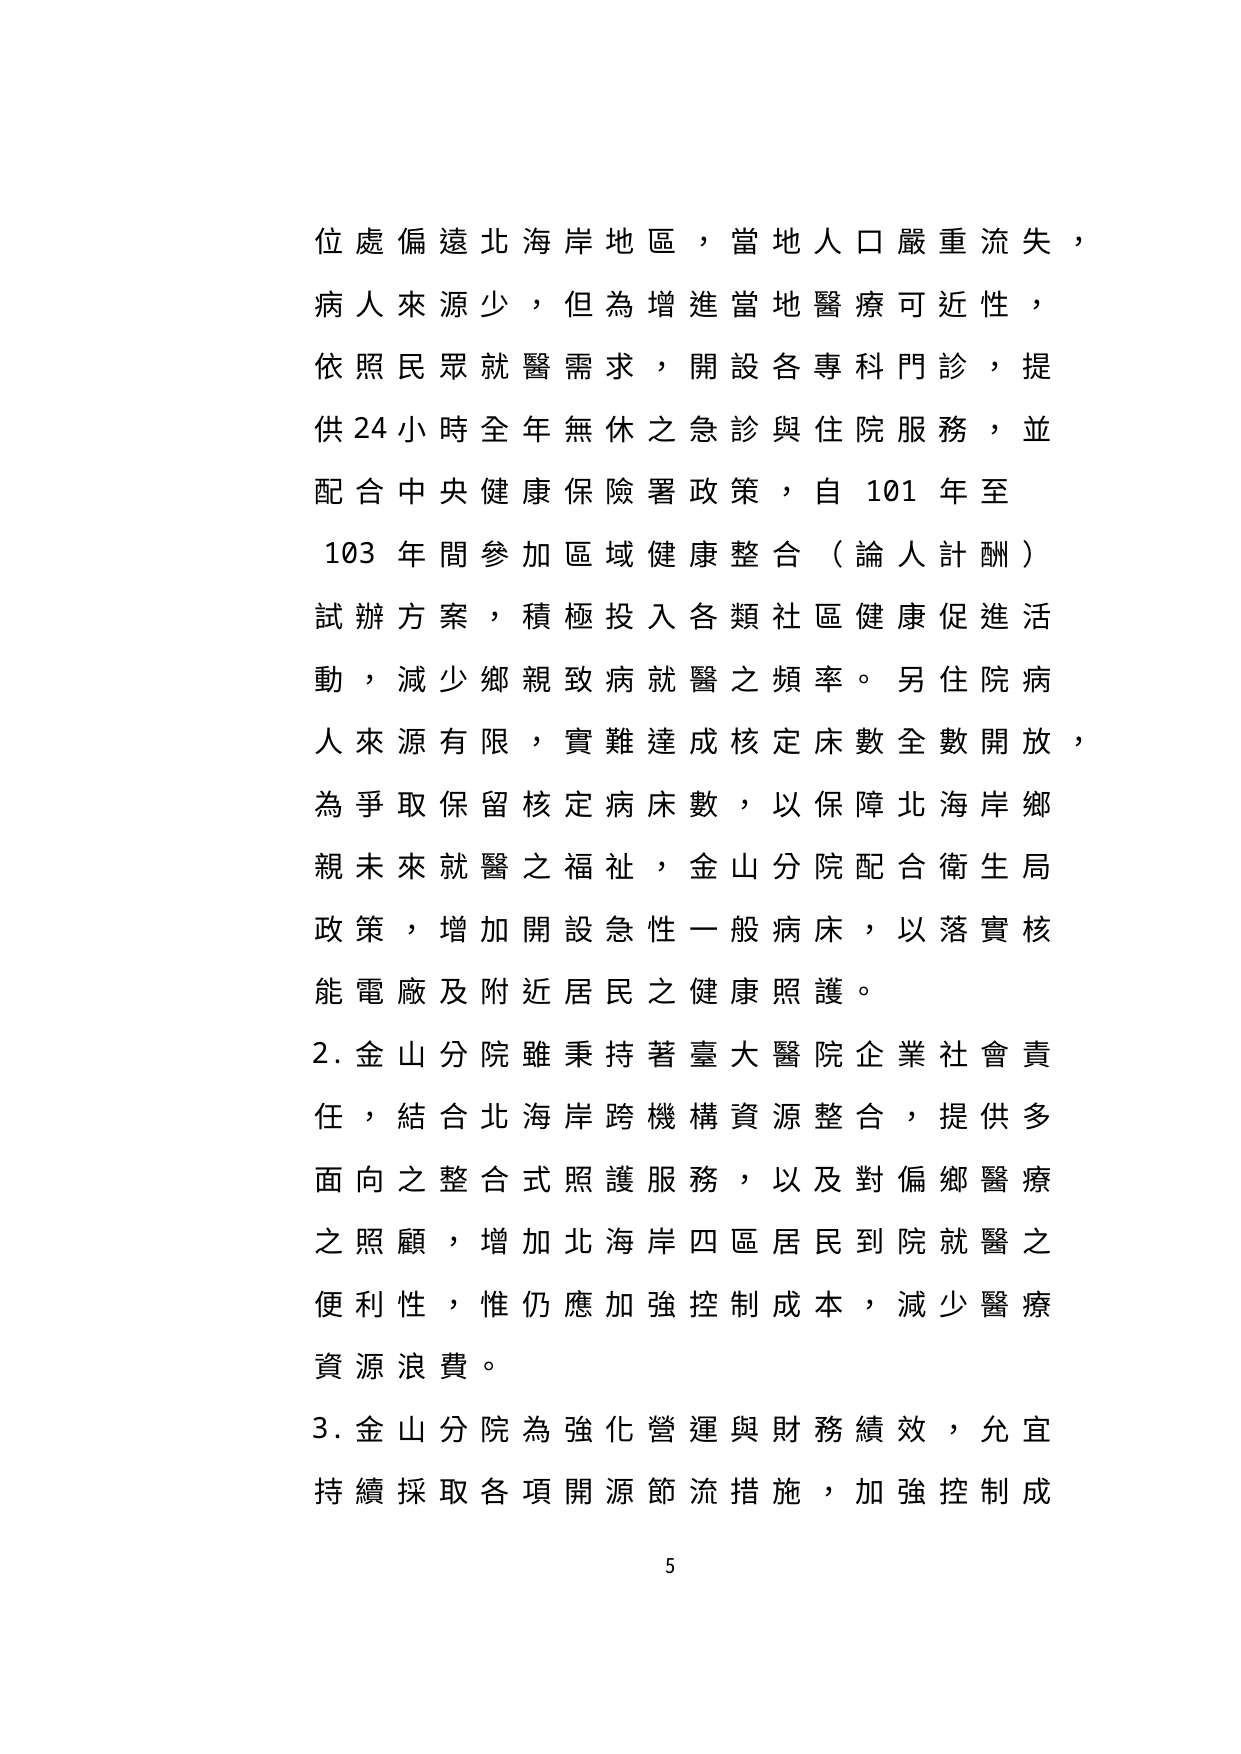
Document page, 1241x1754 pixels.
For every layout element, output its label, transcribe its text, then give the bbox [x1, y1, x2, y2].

text 2.金山分院雖秉持著臺大醫院企業社會責任，結合北海岸跨機構資源整合，提供多面向之整合式照護服務，以及對偏鄉醫療之照顧，增加北海岸四區居民到院就醫之便利性，惟仍應加強控制成本，減少醫療資源浪費。 [271, 1011, 1058, 1386]
text 3.金山分院為強化營運與財務績效，允宜持續採取各項開源節流措施，加強控制成 [271, 1386, 1058, 1511]
text 1.據台大醫院說明，臺大醫院金山分院因位處偏遠北海岸地區，當地人口嚴重流失，病人來源少，但為增進當地醫療可近性，依照民眾就醫需求，開設各專科門診，提供24小時全年無休之急診與住院服務，並配合中央健康保險署政策，自101年至103年間參加區域健康整合（論人計酬）試辦方案，積極投入各類社區健康促進活動，減少鄉親致病就醫之頻率。另住院病人來源有限，實難達成核定床數全數開放，為爭取保留核定病床數，以保障北海岸鄉親未來就醫之福祉，金山分院配合衛生局政策，增加開設急性一般病床，以落實核能電廠及附近居民之健康照護。 [271, 198, 1058, 1011]
